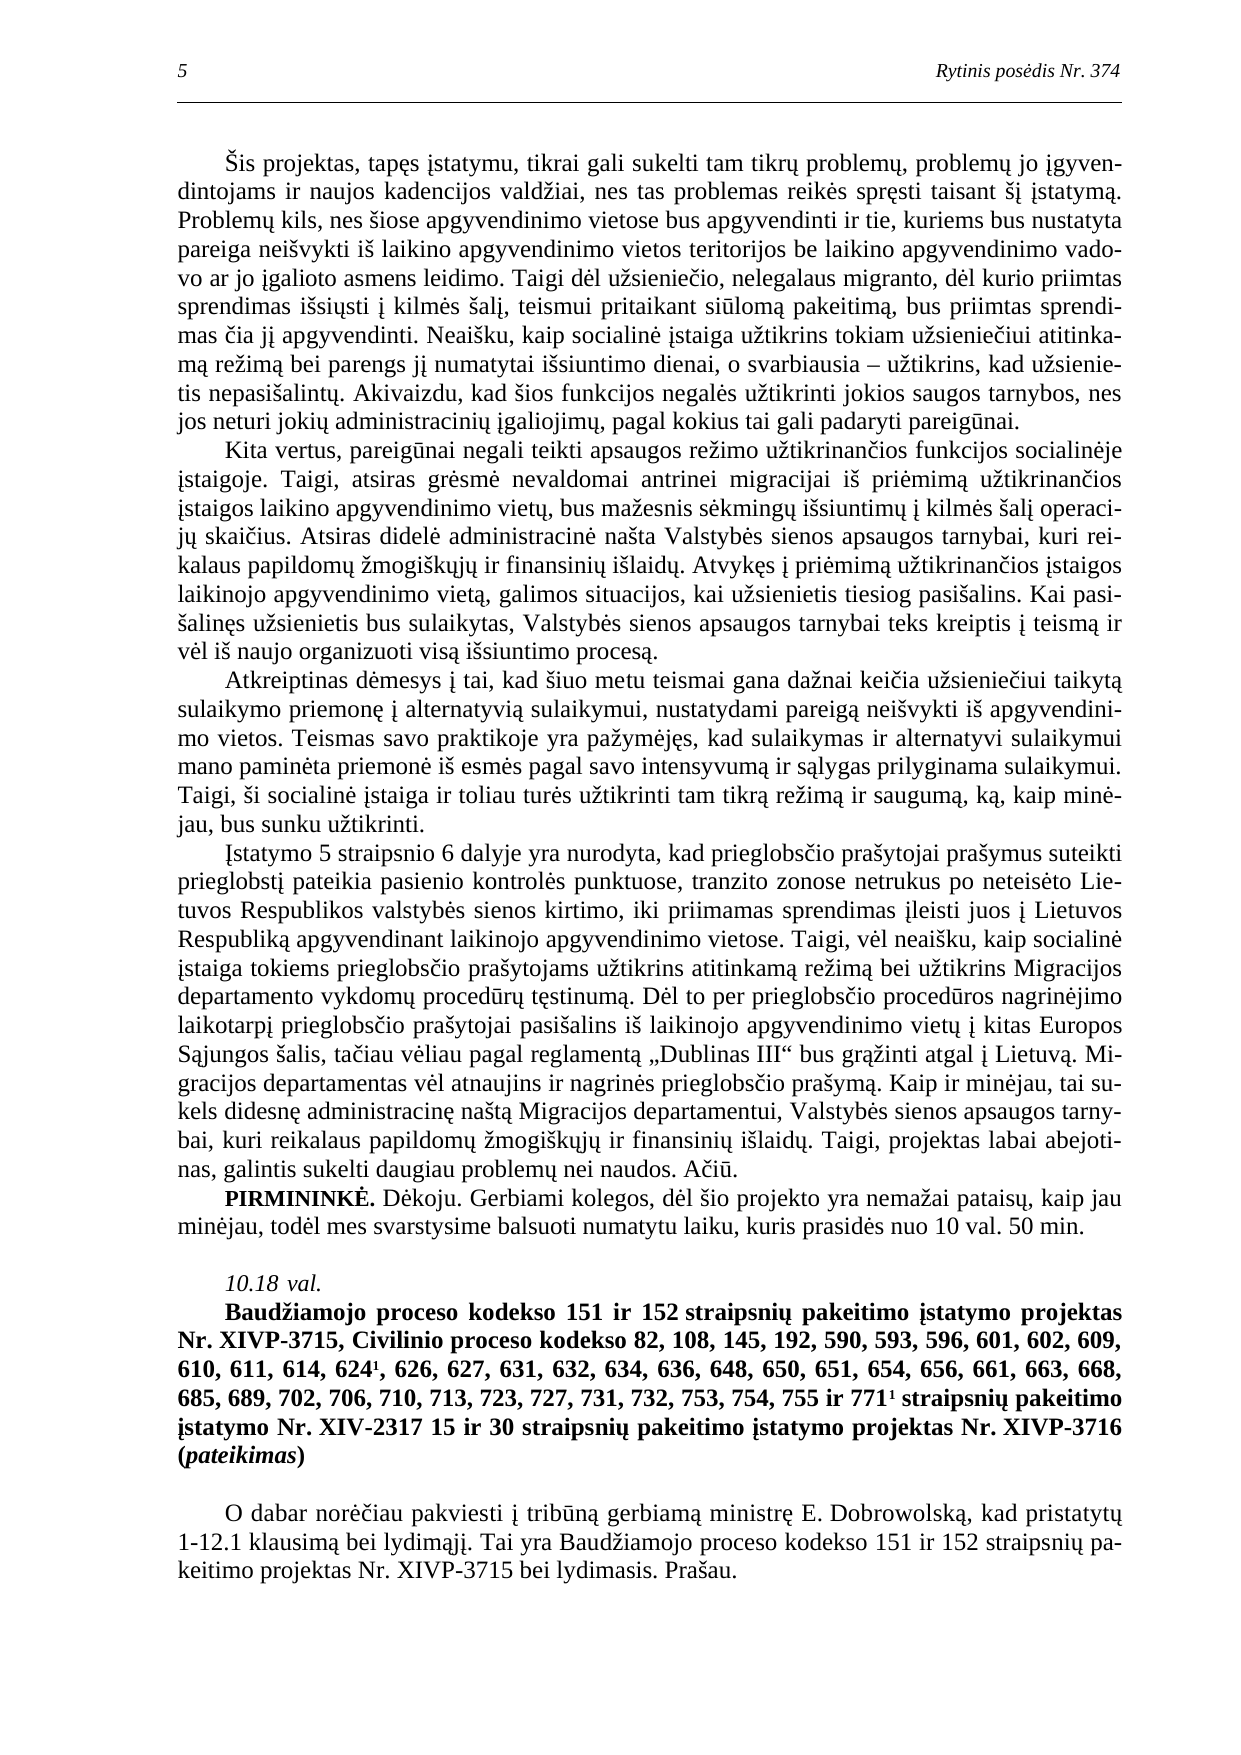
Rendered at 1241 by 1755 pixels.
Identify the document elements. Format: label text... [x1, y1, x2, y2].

text Įsta­ty­mo 5 straips­nio 6 da­ly­je yra nu­ro­dy­ta, kad prie­globs­čio pra­šy­to­jai pra­šy­mus su­teik­ti prie­globs­tį pa­tei­kia pa­sie­nio kon­tro­lės punk­tuo­se, tran­zi­to zo­no­se ne­tru­kus po ne­tei­sė­to Lie­tuvos Res­pub­li­kos vals­ty­bės sie­nos kir­ti­mo, iki pri­ima­mas spren­di­mas įleis­ti juos į Lie­tu­vos Res­pub­li­ką ap­gy­ven­di­nant lai­ki­no­jo ap­gy­ven­di­ni­mo vie­to­se. Tai­gi, vėl ne­aiš­ku, kaip so­cia­li­nė įstai­ga to­kiems prie­globs­čio pra­šy­to­jams už­tik­rins ati­tin­ka­mą re­ži­mą bei už­tik­rins Mig­ra­ci­jos de­par­ta­men­to vyk­do­mų pro­ce­dū­rų tęs­ti­nu­mą. Dėl to per prie­globs­čio pro­ce­dū­ros nag­ri­nė­ji­mo lai­ko­tar­pį prie­globs­čio pra­šy­to­jai pa­si­ša­lins iš lai­ki­no­jo ap­gy­ven­di­ni­mo vie­tų į ki­tas Eu­ro­pos Są­jun­gos ša­lis, ta­čiau vė­liau pa­gal reg­la­men­tą „Dub­li­nas III“ bus grąžin­ti at­gal į Lie­tu­vą. Mi­g­ra­ci­jos de­par­ta­men­tas vėl at­nau­jins ir nag­ri­nės prie­globs­čio pra­šy­mą. Kaip ir mi­nė­jau, tai su­kels di­des­nę ad­mi­nist­ra­ci­nę naš­tą Mig­ra­ci­jos de­par­ta­men­tui, Vals­ty­bės sie­nos ap­sau­gos tar­ny­bai, ku­ri rei­ka­laus pa­pil­do­mų žmo­giš­kų­jų ir fi­nan­si­nių iš­lai­dų. Tai­gi, pro­jek­tas la­bai abe­jo­ti­nas, ga­lin­tis su­kel­ti dau­giau pro­ble­mų nei nau­dos. Ačiū. [177, 838, 1122, 1183]
text O da­bar no­rė­čiau pa­kvies­ti į tri­bū­ną ger­bia­mą mi­nist­rę E. Dob­ro­wols­ką, kad pri­sta­ty­tų 1-12.1 klau­si­mą bei ly­di­mą­jį. Tai yra Bau­džia­mo­jo pro­ce­so ko­dek­so 151 ir 152 straips­nių pa­kei­ti­mo pro­jek­tas Nr. XIVP-3715 bei ly­di­ma­sis. Pra­šau. [177, 1498, 1122, 1584]
text Šis pro­jek­tas, ta­pęs įsta­ty­mu, tik­rai ga­li su­kel­ti tam tik­rų pro­ble­mų, pro­ble­mų jo įgy­ven­din­to­jams ir nau­jos ka­den­ci­jos val­džiai, nes tas pro­ble­mas rei­kės spręs­ti tai­sant šį įsta­ty­mą. Pro­ble­mų kils, nes šio­se ap­gy­ven­di­ni­mo vie­to­se bus ap­gy­ven­din­ti ir tie, ku­riems bus nu­sta­ty­ta pa­rei­ga ne­iš­vyk­ti iš lai­ki­no ap­gy­ven­di­ni­mo vie­tos te­ri­to­ri­jos be lai­ki­no ap­gy­ven­di­ni­mo va­do­vo ar jo įga­lio­to as­mens lei­di­mo. Tai­gi dėl už­sie­nie­čio, ne­le­ga­laus mig­ran­to, dėl ku­rio pri­im­tas spren­di­mas iš­siųs­ti į kil­mės ša­lį, teis­mui pri­tai­kant siū­lo­mą pa­kei­ti­mą, bus pri­im­tas spren­di­mas čia jį ap­gy­ven­din­ti. Ne­aiš­ku, kaip so­cia­li­nė įstai­ga už­tik­rins to­kiam už­sie­nie­čiui ati­tin­ka­mą re­ži­mą bei pa­rengs jį nu­ma­ty­tai iš­siun­ti­mo die­nai, o svar­biau­sia – už­tik­rins, kad už­sie­nie­tis ne­pa­si­ša­lin­tų. Aki­vaiz­du, kad šios funk­ci­jos ne­ga­lės už­tik­rin­ti jo­kios sau­gos tar­ny­bos, nes jos ne­tu­ri jo­kių ad­mi­nist­ra­ci­nių įga­lio­ji­mų, pa­gal ko­kius tai ga­li pa­da­ry­ti pa­rei­gū­nai. [177, 148, 1122, 435]
text 10.18 val. [224, 1269, 1122, 1297]
text PIRMININKĖ. Dė­ko­ju. Ger­bia­mi ko­le­gos, dėl šio pro­jek­to yra ne­ma­žai pa­tai­sų, kaip jau mi­nė­jau, to­dėl mes svars­ty­si­me bal­suo­ti nu­ma­ty­tu lai­ku, ku­ris pra­si­dės nuo 10 val. 50 min. [177, 1183, 1122, 1240]
text Ki­ta ver­tus, pa­rei­gū­nai ne­ga­li teik­ti ap­sau­gos re­ži­mo už­tik­ri­nan­čios funk­ci­jos so­cia­li­nė­je įstai­go­je. Tai­gi, at­si­ras grės­mė ne­val­do­mai ant­ri­nei mig­ra­ci­jai iš pri­ėmi­mą už­tik­ri­nan­čios įstai­gos lai­ki­no ap­gy­ven­di­ni­mo vie­tų, bus ma­žes­nis sėk­min­gų iš­siun­ti­mų į kil­mės ša­lį ope­ra­ci­jų skai­čius. At­si­ras di­de­lė ad­mi­nist­ra­ci­nė naš­ta Vals­ty­bės sie­nos ap­sau­gos tar­ny­bai, ku­ri rei­ka­laus pa­pil­do­mų žmo­giš­kų­jų ir fi­nan­si­nių iš­lai­dų. At­vy­kęs į pri­ėmi­mą už­tik­ri­nan­čios įstai­gos lai­ki­no­jo ap­gy­ven­di­ni­mo vie­tą, ga­li­mos si­tu­a­ci­jos, kai už­sie­nie­tis tie­siog pa­si­ša­lins. Kai pa­si­ša­li­nęs už­sie­nie­tis bus su­lai­ky­tas, Vals­ty­bės sie­nos ap­sau­gos tar­ny­bai teks kreip­tis į teis­mą ir vėl iš nau­jo or­ga­ni­zuo­ti vi­są iš­siun­ti­mo pro­ce­są. [177, 435, 1122, 665]
text At­kreip­ti­nas dė­me­sys į tai, kad šiuo me­tu teis­mai ga­na daž­nai kei­čia už­sie­nie­čiui tai­ky­tą su­lai­ky­mo prie­mo­nę į al­ter­na­ty­vią su­lai­ky­mui, nu­sta­ty­da­mi pa­rei­gą ne­iš­vyk­ti iš ap­gy­ven­di­ni­mo vie­tos. Teis­mas sa­vo prak­ti­ko­je yra pa­žy­mė­jęs, kad su­lai­ky­mas ir al­ter­na­ty­vi su­lai­ky­mui ma­no pa­mi­nė­ta prie­mo­nė iš es­mės pa­gal sa­vo in­ten­sy­vu­mą ir są­ly­gas pri­ly­gi­na­ma su­lai­ky­mui. Tai­gi, ši so­cia­li­nė įstai­ga ir to­liau tu­rės už­tik­rin­ti tam tik­rą re­ži­mą ir sau­gu­mą, ką, kaip mi­nė­jau, bus sun­ku už­tik­rin­ti. [177, 665, 1122, 838]
text Bau­džia­mo­jo pro­ce­so ko­dek­so 151 ir 152 straips­nių pa­kei­ti­mo įsta­ty­mo pro­jek­tas Nr. XIVP-3715, Ci­vi­li­nio pro­ce­so ko­dek­so 82, 108, 145, 192, 590, 593, 596, 601, 602, 609, 610, 611, 614, 6241, 626, 627, 631, 632, 634, 636, 648, 650, 651, 654, 656, 661, 663, 668, 685, 689, 702, 706, 710, 713, 723, 727, 731, 732, 753, 754, 755 ir 7711 straips­nių pa­kei­ti­mo įsta­ty­mo Nr. XIV-2317 15 ir 30 straips­nių pa­kei­ti­mo įsta­ty­mo pro­jek­tas Nr. XIVP-3716 (pa­tei­ki­mas) [177, 1297, 1122, 1469]
